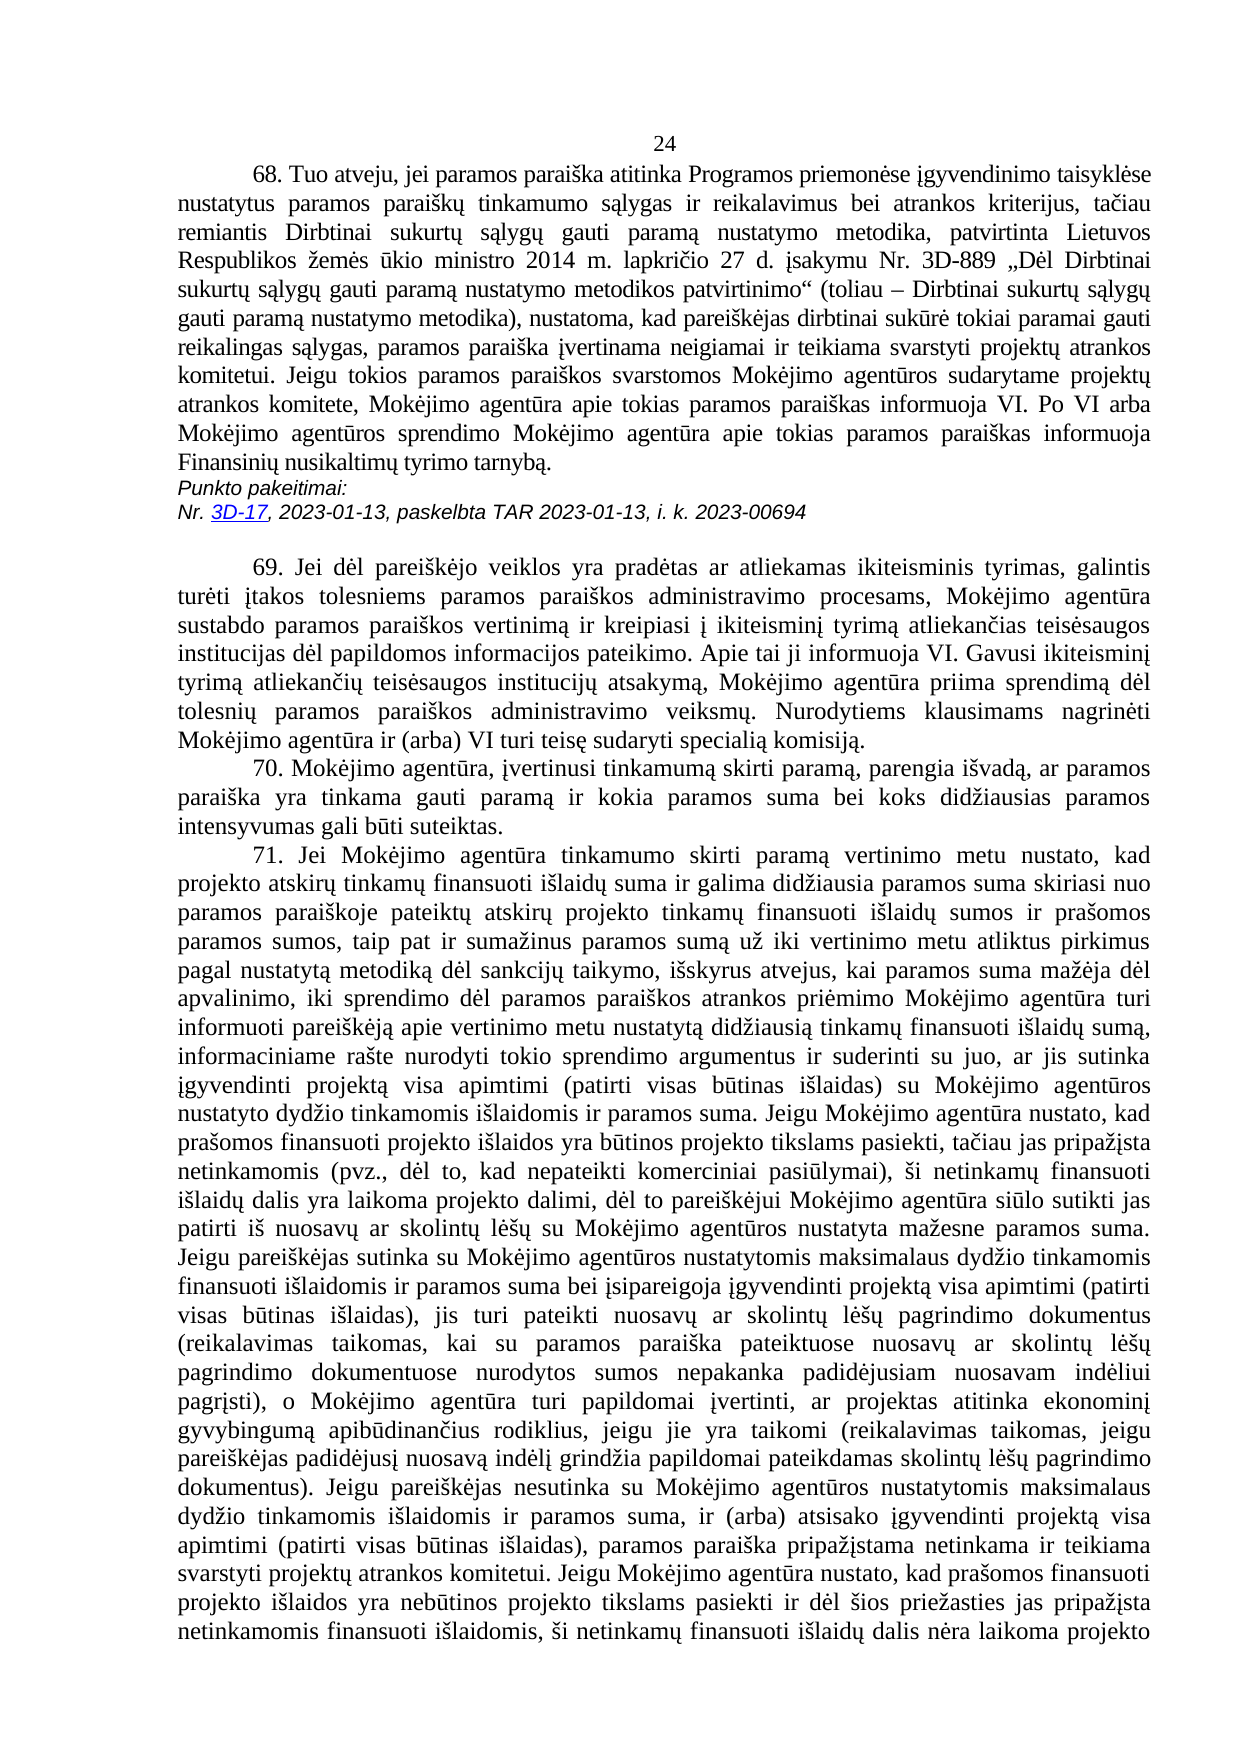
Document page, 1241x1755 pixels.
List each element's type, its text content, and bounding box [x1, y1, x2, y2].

text 69. Jei dėl pareiškėjo veiklos yra pradėtas ar atliekamas ikiteisminis tyrimas, galintis turėti įtakos tolesniems paramos paraiškos administravimo procesams, Mokėjimo agentūra sustabdo paramos paraiškos vertinimą ir kreipiasi į ikiteisminį tyrimą atliekančias teisėsaugos institucijas dėl papildomos informacijos pateikimo. Apie tai ji informuoja VI. Gavusi ikiteisminį tyrimą atliekančių teisėsaugos institucijų atsakymą, Mokėjimo agentūra priima sprendimą dėl tolesnių paramos paraiškos administravimo veiksmų. Nurodytiems klausimams nagrinėti Mokėjimo agentūra ir (arba) VI turi teisę sudaryti specialią komisiją. [177, 552, 1152, 753]
text 71. Jei Mokėjimo agentūra tinkamumo skirti paramą vertinimo metu nustato, kad projekto atskirų tinkamų finansuoti išlaidų suma ir galima didžiausia paramos suma skiriasi nuo paramos paraiškoje pateiktų atskirų projekto tinkamų finansuoti išlaidų sumos ir prašomos paramos sumos, taip pat ir sumažinus paramos sumą už iki vertinimo metu atliktus pirkimus pagal nustatytą metodiką dėl sankcijų taikymo, išskyrus atvejus, kai paramos suma mažėja dėl apvalinimo, iki sprendimo dėl paramos paraiškos atrankos priėmimo Mokėjimo agentūra turi informuoti pareiškėją apie vertinimo metu nustatytą didžiausią tinkamų finansuoti išlaidų sumą, informaciniame rašte nurodyti tokio sprendimo argumentus ir suderinti su juo, ar jis sutinka įgyvendinti projektą visa apimtimi (patirti visas būtinas išlaidas) su Mokėjimo agentūros nustatyto dydžio tinkamomis išlaidomis ir paramos suma. Jeigu Mokėjimo agentūra nustato, kad prašomos finansuoti projekto išlaidos yra būtinos projekto tikslams pasiekti, tačiau jas pripažįsta netinkamomis (pvz., dėl to, kad nepateikti komerciniai pasiūlymai), ši netinkamų finansuoti išlaidų dalis yra laikoma projekto dalimi, dėl to pareiškėjui Mokėjimo agentūra siūlo sutikti jas patirti iš nuosavų ar skolintų lėšų su Mokėjimo agentūros nustatyta mažesne paramos suma. Jeigu pareiškėjas sutinka su Mokėjimo agentūros nustatytomis maksimalaus dydžio tinkamomis finansuoti išlaidomis ir paramos suma bei įsipareigoja įgyvendinti projektą visa apimtimi (patirti visas būtinas išlaidas), jis turi pateikti nuosavų ar skolintų lėšų pagrindimo dokumentus (reikalavimas taikomas, kai su paramos paraiška pateiktuose nuosavų ar skolintų lėšų pagrindimo dokumentuose nurodytos sumos nepakanka padidėjusiam nuosavam indėliui pagrįsti), o Mokėjimo agentūra turi papildomai įvertinti, ar projektas atitinka ekonominį gyvybingumą apibūdinančius rodiklius, jeigu jie yra taikomi (reikalavimas taikomas, jeigu pareiškėjas padidėjusį nuosavą indėlį grindžia papildomai pateikdamas skolintų lėšų pagrindimo dokumentus). Jeigu pareiškėjas nesutinka su Mokėjimo agentūros nustatytomis maksimalaus dydžio tinkamomis išlaidomis ir paramos suma, ir (arba) atsisako įgyvendinti projektą visa apimtimi (patirti visas būtinas išlaidas), paramos paraiška pripažįstama netinkama ir teikiama svarstyti projektų atrankos komitetui. Jeigu Mokėjimo agentūra nustato, kad prašomos finansuoti projekto išlaidos yra nebūtinos projekto tikslams pasiekti ir dėl šios priežasties jas pripažįsta netinkamomis finansuoti išlaidomis, ši netinkamų finansuoti išlaidų dalis nėra laikoma projekto [177, 840, 1152, 1645]
text 70. Mokėjimo agentūra, įvertinusi tinkamumą skirti paramą, parengia išvadą, ar paramos paraiška yra tinkama gauti paramą ir kokia paramos suma bei koks didžiausias paramos intensyvumas gali būti suteiktas. [177, 753, 1152, 840]
text Nr. 3D-17, 2023-01-13, paskelbta TAR 2023-01-13, i. k. 2023-00694 [177, 499, 1152, 523]
text 68. Tuo atveju, jei paramos paraiška atitinka Programos priemonėse įgyvendinimo taisyklėse nustatytus paramos paraiškų tinkamumo sąlygas ir reikalavimus bei atrankos kriterijus, tačiau remiantis Dirbtinai sukurtų sąlygų gauti paramą nustatymo metodika, patvirtinta Lietuvos Respublikos žemės ūkio ministro 2014 m. lapkričio 27 d. įsakymu Nr. 3D-889 „Dėl Dirbtinai sukurtų sąlygų gauti paramą nustatymo metodikos patvirtinimo“ (toliau – Dirbtinai sukurtų sąlygų gauti paramą nustatymo metodika), nustatoma, kad pareiškėjas dirbtinai sukūrė tokiai paramai gauti reikalingas sąlygas, paramos paraiška įvertinama neigiamai ir teikiama svarstyti projektų atrankos komitetui. Jeigu tokios paramos paraiškos svarstomos Mokėjimo agentūros sudarytame projektų atrankos komitete, Mokėjimo agentūra apie tokias paramos paraiškas informuoja VI. Po VI arba Mokėjimo agentūros sprendimo Mokėjimo agentūra apie tokias paramos paraiškas informuoja Finansinių nusikaltimų tyrimo tarnybą. [177, 159, 1152, 476]
text Punkto pakeitimai: [177, 476, 1152, 499]
